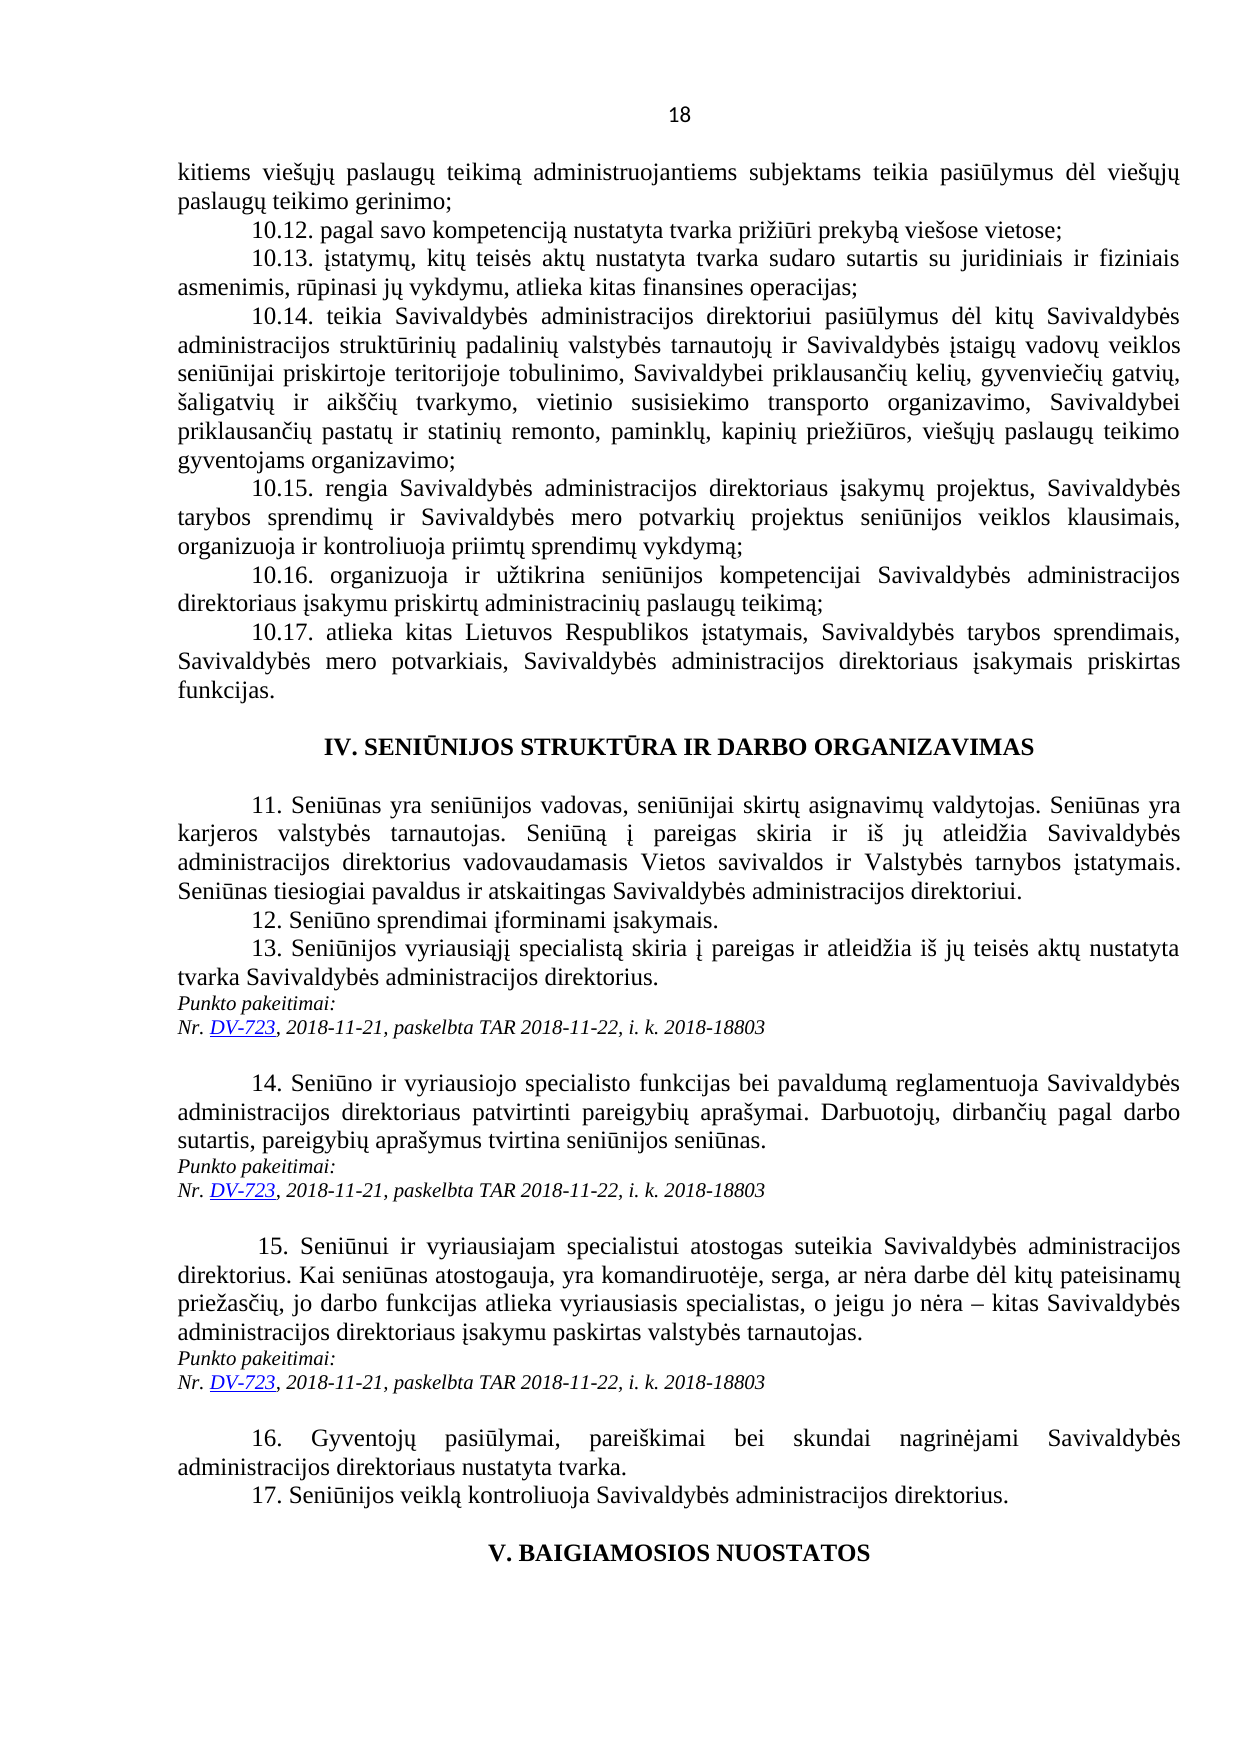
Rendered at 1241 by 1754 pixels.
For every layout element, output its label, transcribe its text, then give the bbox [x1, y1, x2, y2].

text Punkto pakeitimai: [177, 991, 1181, 1015]
text 10.16. organizuoja ir užtikrina seniūnijos kompetencijai Savivaldybės administracijos direktoriaus įsakymu priskirtų administracinių paslaugų teikimą; [177, 560, 1181, 617]
text 12. Seniūno sprendimai įforminami įsakymais. [177, 905, 1181, 933]
text 17. Seniūnijos veiklą kontroliuoja Savivaldybės administracijos direktorius. [177, 1480, 1181, 1509]
text 11. Seniūnas yra seniūnijos vadovas, seniūnijai skirtų asignavimų valdytojas. Seniūnas yra karjeros valstybės tarnautojas. Seniūną į pareigas skiria ir iš jų atleidžia Savivaldybės administracijos direktorius vadovaudamasis Vietos savivaldos ir Valstybės tarnybos įstatymais. Seniūnas tiesiogiai pavaldus ir atskaitingas Savivaldybės administracijos direktoriui. [177, 790, 1181, 905]
text Nr. DV-723, 2018-11-21, paskelbta TAR 2018-11-22, i. k. 2018-18803 [177, 1370, 1181, 1394]
text IV. SENIŪNIJOS STRUKTŪRA IR DARBO ORGANIZAVIMAS [177, 732, 1181, 761]
text 14. Seniūno ir vyriausiojo specialisto funkcijas bei pavaldumą reglamentuoja Savivaldybės administracijos direktoriaus patvirtinti pareigybių aprašymai. Darbuotojų, dirbančių pagal darbo sutartis, pareigybių aprašymus tvirtina seniūnijos seniūnas. [177, 1068, 1181, 1154]
text V. BAIGIAMOSIOS NUOSTATOS [177, 1538, 1181, 1567]
text 10.12. pagal savo kompetenciją nustatyta tvarka prižiūri prekybą viešose vietose; [177, 215, 1181, 243]
text 10.17. atlieka kitas Lietuvos Respublikos įstatymais, Savivaldybės tarybos sprendimais, Savivaldybės mero potvarkiais, Savivaldybės administracijos direktoriaus įsakymais priskirtas funkcijas. [177, 617, 1181, 703]
text Nr. DV-723, 2018-11-21, paskelbta TAR 2018-11-22, i. k. 2018-18803 [177, 1015, 1181, 1039]
text 15. Seniūnui ir vyriausiajam specialistui atostogas suteikia Savivaldybės administracijos direktorius. Kai seniūnas atostogauja, yra komandiruotėje, serga, ar nėra darbe dėl kitų pateisinamų priežasčių, jo darbo funkcijas atlieka vyriausiasis specialistas, o jeigu jo nėra – kitas Savivaldybės administracijos direktoriaus įsakymu paskirtas valstybės tarnautojas. [177, 1231, 1181, 1346]
text 13. Seniūnijos vyriausiąjį specialistą skiria į pareigas ir atleidžia iš jų teisės aktų nustatyta tvarka Savivaldybės administracijos direktorius. [177, 933, 1181, 991]
text Punkto pakeitimai: [177, 1154, 1181, 1178]
text Punkto pakeitimai: [177, 1346, 1181, 1370]
text 16. Gyventojų pasiūlymai, pareiškimai bei skundai nagrinėjami Savivaldybės administracijos direktoriaus nustatyta tvarka. [177, 1423, 1181, 1480]
text kitiems viešųjų paslaugų teikimą administruojantiems subjektams teikia pasiūlymus dėl viešųjų paslaugų teikimo gerinimo; [177, 157, 1181, 215]
text 10.14. teikia Savivaldybės administracijos direktoriui pasiūlymus dėl kitų Savivaldybės administracijos struktūrinių padalinių valstybės tarnautojų ir Savivaldybės įstaigų vadovų veiklos seniūnijai priskirtoje teritorijoje tobulinimo, Savivaldybei priklausančių kelių, gyvenviečių gatvių, šaligatvių ir aikščių tvarkymo, vietinio susisiekimo transporto organizavimo, Savivaldybei priklausančių pastatų ir statinių remonto, paminklų, kapinių priežiūros, viešųjų paslaugų teikimo gyventojams organizavimo; [177, 301, 1181, 473]
text 10.13. įstatymų, kitų teisės aktų nustatyta tvarka sudaro sutartis su juridiniais ir fiziniais asmenimis, rūpinasi jų vykdymu, atlieka kitas finansines operacijas; [177, 243, 1181, 301]
text 10.15. rengia Savivaldybės administracijos direktoriaus įsakymų projektus, Savivaldybės tarybos sprendimų ir Savivaldybės mero potvarkių projektus seniūnijos veiklos klausimais, organizuoja ir kontroliuoja priimtų sprendimų vykdymą; [177, 473, 1181, 560]
text Nr. DV-723, 2018-11-21, paskelbta TAR 2018-11-22, i. k. 2018-18803 [177, 1178, 1181, 1202]
